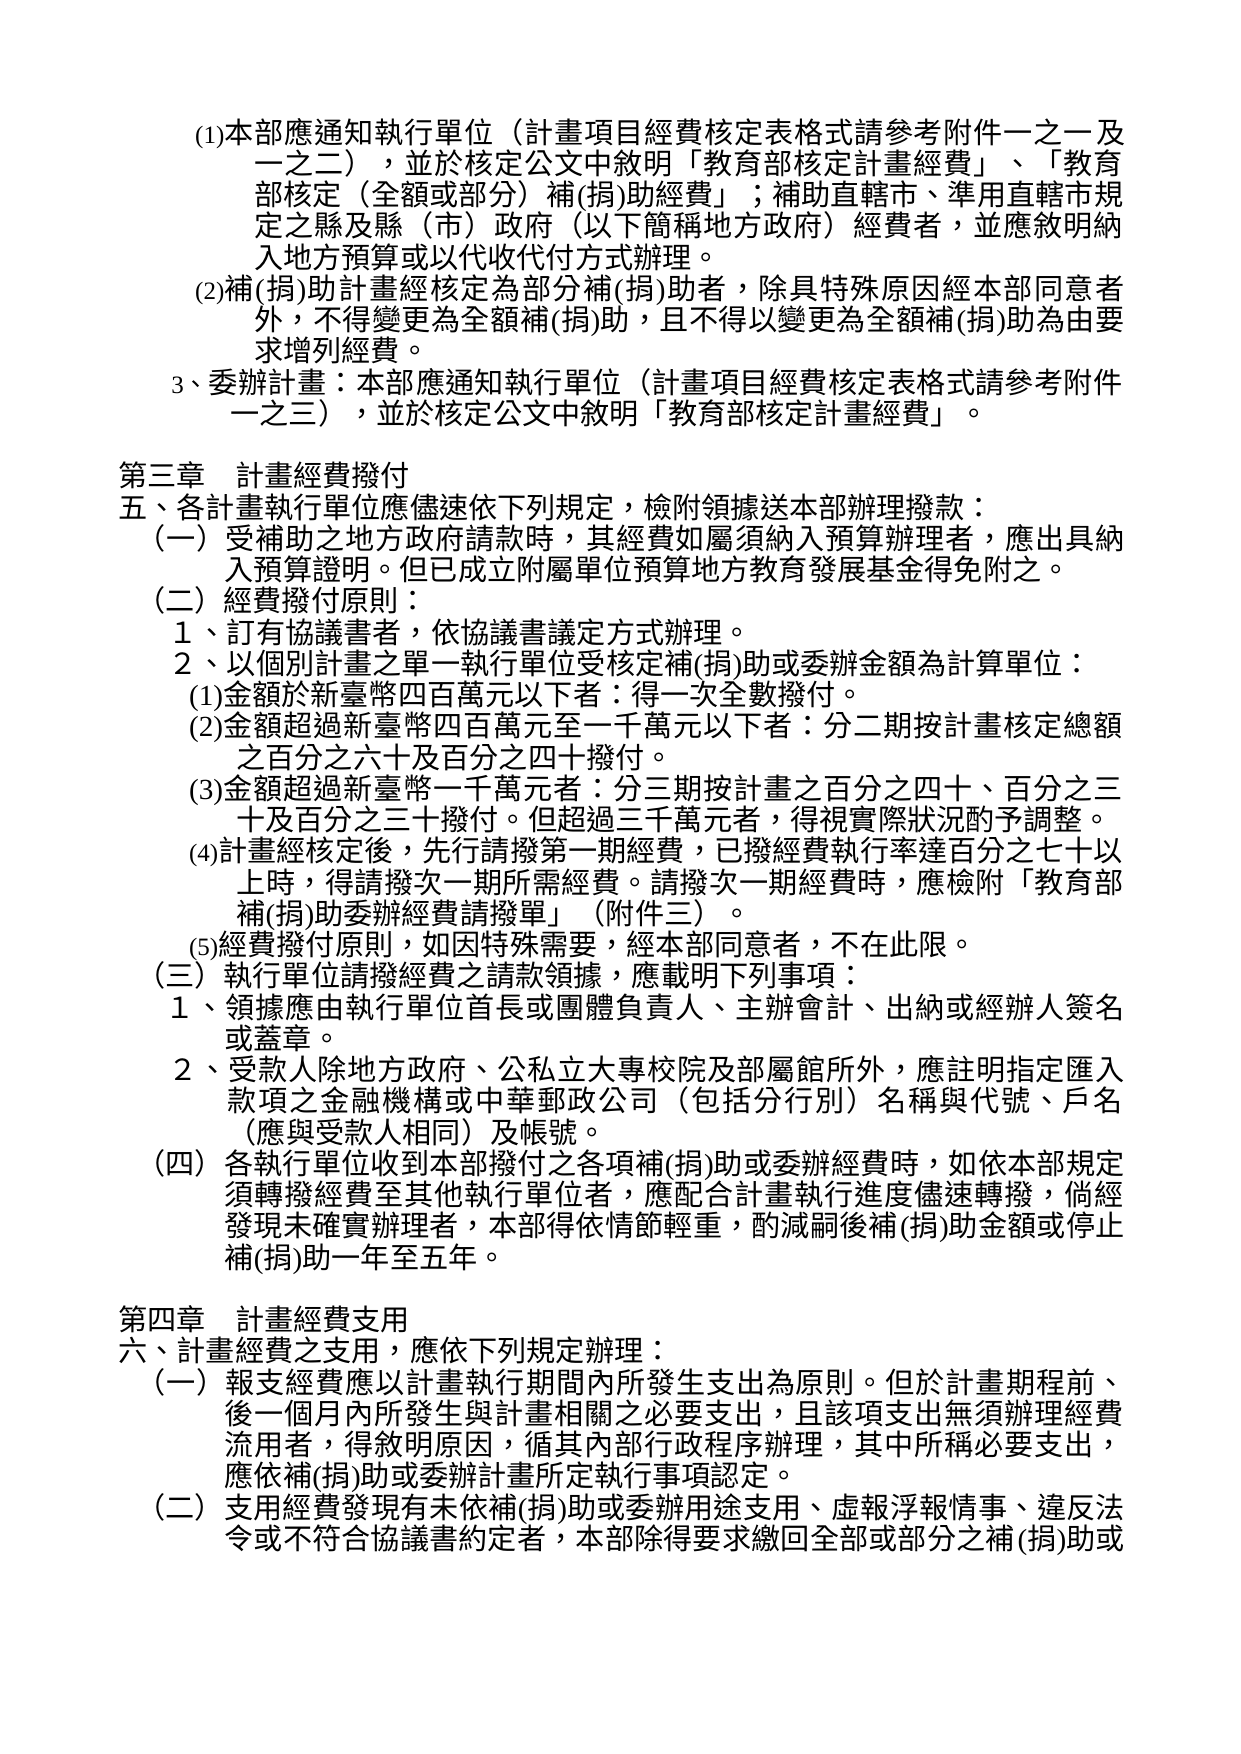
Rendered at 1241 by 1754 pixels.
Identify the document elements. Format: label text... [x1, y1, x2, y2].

list 本部應通知執行單位（計畫項目經費核定表格式請參考附件一之一及一之二），並於核定公文中敘明「教育部核定計畫經費」、「教育部核定（全額或部分）補(捐)助經費」；補助直轄市、準用直轄市規定之縣及縣（市）政府（以下簡稱地方政府）經費者，並應敘明納入地方預算或以代收代付方式辦理。 [195, 118, 1125, 274]
list 金額超過新臺幣四百萬元至一千萬元以下者：分二期按計畫核定總額 之百分之六十及百分之四十撥付。 [189, 712, 1125, 774]
text 第三章 計畫經費撥付 [118, 462, 1125, 493]
text （四）各執行單位收到本部撥付之各項補(捐)助或委辦經費時，如依本部規定須轉撥經費至其他執行單位者，應配合計畫執行進度儘速轉撥，倘經發現未確實辦理者，本部得依情節輕重，酌減嗣後補(捐)助金額或停止補(捐)助一年至五年。 [136, 1149, 1125, 1274]
list 金額超過新臺幣一千萬元者：分三期按計畫之百分之四十、百分之三十及百分之三十撥付。但超過三千萬元者，得視實際狀況酌予調整。 [189, 774, 1125, 837]
list 經費撥付原則，如因特殊需要，經本部同意者，不在此限。 [189, 931, 1125, 962]
text ２、受款人除地方政府、公私立大專校院及部屬館所外，應註明指定匯入款項之金融機構或中華郵政公司（包括分行別）名稱與代號、戶名（應與受款人相同）及帳號。 [168, 1056, 1125, 1149]
text （二）支用經費發現有未依補(捐)助或委辦用途支用、虛報浮報情事、違反法令或不符合協議書約定者，本部除得要求繳回全部或部分之補(捐)助或 [136, 1493, 1125, 1556]
text １、訂有協議書者，依協議書議定方式辦理。 [168, 618, 1125, 649]
text （一）受補助之地方政府請款時，其經費如屬須納入預算辦理者，應出具納入預算證明。但已成立附屬單位預算地方教育發展基金得免附之。 [136, 524, 1125, 587]
list 金額於新臺幣四百萬元以下者：得一次全數撥付。 [189, 681, 1125, 712]
text 第四章 計畫經費支用 [118, 1306, 1125, 1337]
text 六、計畫經費之支用，應依下列規定辦理： [118, 1337, 1125, 1368]
text （一）報支經費應以計畫執行期間內所發生支出為原則。但於計畫期程前、後一個月內所發生與計畫相關之必要支出，且該項支出無須辦理經費流用者，得敘明原因，循其內部行政程序辦理，其中所稱必要支出，應依補(捐)助或委辦計畫所定執行事項認定。 [136, 1368, 1125, 1493]
text （二）經費撥付原則： [136, 587, 1125, 618]
list 委辦計畫：本部應通知執行單位（計畫項目經費核定表格式請參考附件一之三），並於核定公文中敘明「教育部核定計畫經費」。 [171, 368, 1125, 431]
text １、領據應由執行單位首長或團體負責人、主辦會計、出納或經辦人簽名或蓋章。 [165, 993, 1125, 1056]
list 補(捐)助計畫經核定為部分補(捐)助者，除具特殊原因經本部同意者外，不得變更為全額補(捐)助，且不得以變更為全額補(捐)助為由要求增列經費。 [195, 274, 1125, 368]
list 計畫經核定後，先行請撥第一期經費，已撥經費執行率達百分之七十以上時，得請撥次一期所需經費。請撥次一期經費時，應檢附「教育部補(捐)助委辦經費請撥單」（附件三）。 [189, 837, 1125, 931]
text （三）執行單位請撥經費之請款領據，應載明下列事項： [136, 962, 1125, 993]
text 五、各計畫執行單位應儘速依下列規定，檢附領據送本部辦理撥款： [118, 493, 1125, 524]
text ２、以個別計畫之單一執行單位受核定補(捐)助或委辦金額為計算單位： [168, 649, 1125, 681]
